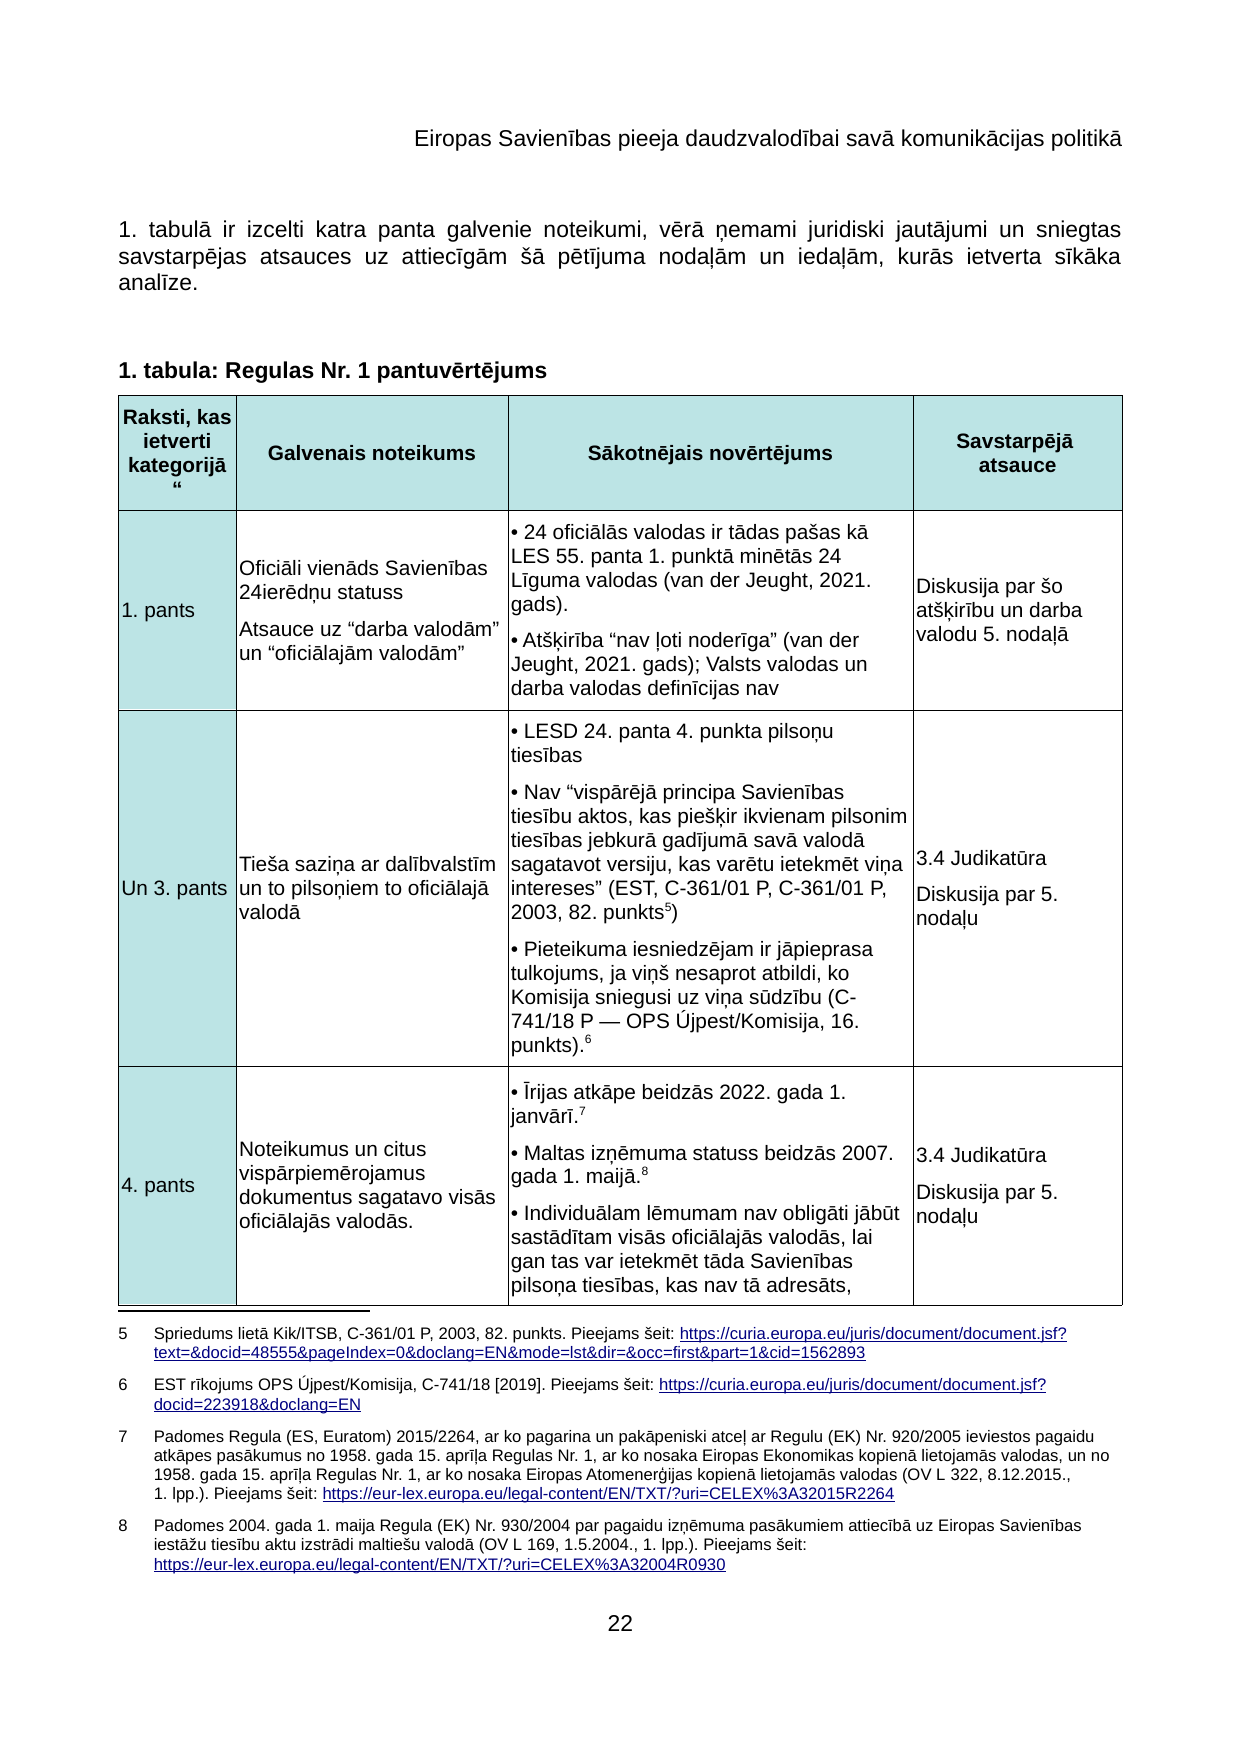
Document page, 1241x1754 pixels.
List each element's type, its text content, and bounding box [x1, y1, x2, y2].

text 1. tabulā ir izcelti katra panta galvenie noteikumi, vērā ņemami juridiski jautājumi un sniegtas savstarpējas atsauces uz attiecīgām šā pētījuma nodaļām un iedaļām, kurās ietverta sīkāka analīze. [118, 216, 1122, 296]
table_cell 4. pants [119, 1067, 236, 1304]
table_header Raksti, kas ietverti kategorijā “ [119, 396, 236, 510]
table_cell • LESD 24. panta 4. punkta pilsoņu tiesības • Nav “vispārējā principa Savienības tiesību aktos, kas piešķir ikvienam pilsonim tiesības jebkurā gadījumā savā valodā sagatavot versiju, kas varētu ietekmēt viņa intereses” (EST, C-361/01 P, C-361/01 P, 2003, 82. punkts) • Pieteikuma iesniedzējam ir jāpieprasa tulkojums, ja viņš nesaprot atbildi, ko Komisija sniegusi uz viņa sūdzību (C-741/18 P — OPS Újpest/Komisija, 16. punkts). [509, 711, 913, 1066]
table_cell Un 3. pants [119, 711, 236, 1066]
table_cell Diskusija par šo atšķirību un darba valodu 5. nodaļā [914, 511, 1122, 709]
table_cell Tieša saziņa ar dalībvalstīm un to pilsoņiem to oficiālajā valodā [237, 711, 508, 1066]
table_header Savstarpējā atsauce [914, 396, 1122, 510]
text 1. tabula: Regulas Nr. 1 pantuvērtējums [118, 357, 1122, 383]
table_cell 3.4 Judikatūra Diskusija par 5. nodaļu [914, 711, 1122, 1066]
table_cell Oficiāli vienāds Savienības 24ierēdņu statuss Atsauce uz “darba valodām” un “oficiālajām valodām” [237, 511, 508, 709]
table_cell • 24 oficiālās valodas ir tādas pašas kā LES 55. panta 1. punktā minētās 24 Līguma valodas (van der Jeught, 2021. gads). • Atšķirība “nav ļoti noderīga” (van der Jeught, 2021. gads); Valsts valodas un darba valodas definīcijas nav [509, 511, 913, 709]
table_cell 1. pants [119, 511, 236, 709]
table_header Sākotnējais novērtējums [509, 396, 913, 510]
table_cell • Īrijas atkāpe beidzās 2022. gada 1. janvārī. • Maltas izņēmuma statuss beidzās 2007. gada 1. maijā. • Individuālam lēmumam nav obligāti jābūt sastādītam visās oficiālajās valodās, lai gan tas var ietekmēt tāda Savienības pilsoņa tiesības, kas nav tā adresāts, [509, 1067, 913, 1304]
table_header Galvenais noteikums [237, 396, 508, 510]
table_cell Noteikumus un citus vispārpiemērojamus dokumentus sagatavo visās oficiālajās valodās. [237, 1067, 508, 1304]
table_cell 3.4 Judikatūra Diskusija par 5. nodaļu [914, 1067, 1122, 1304]
